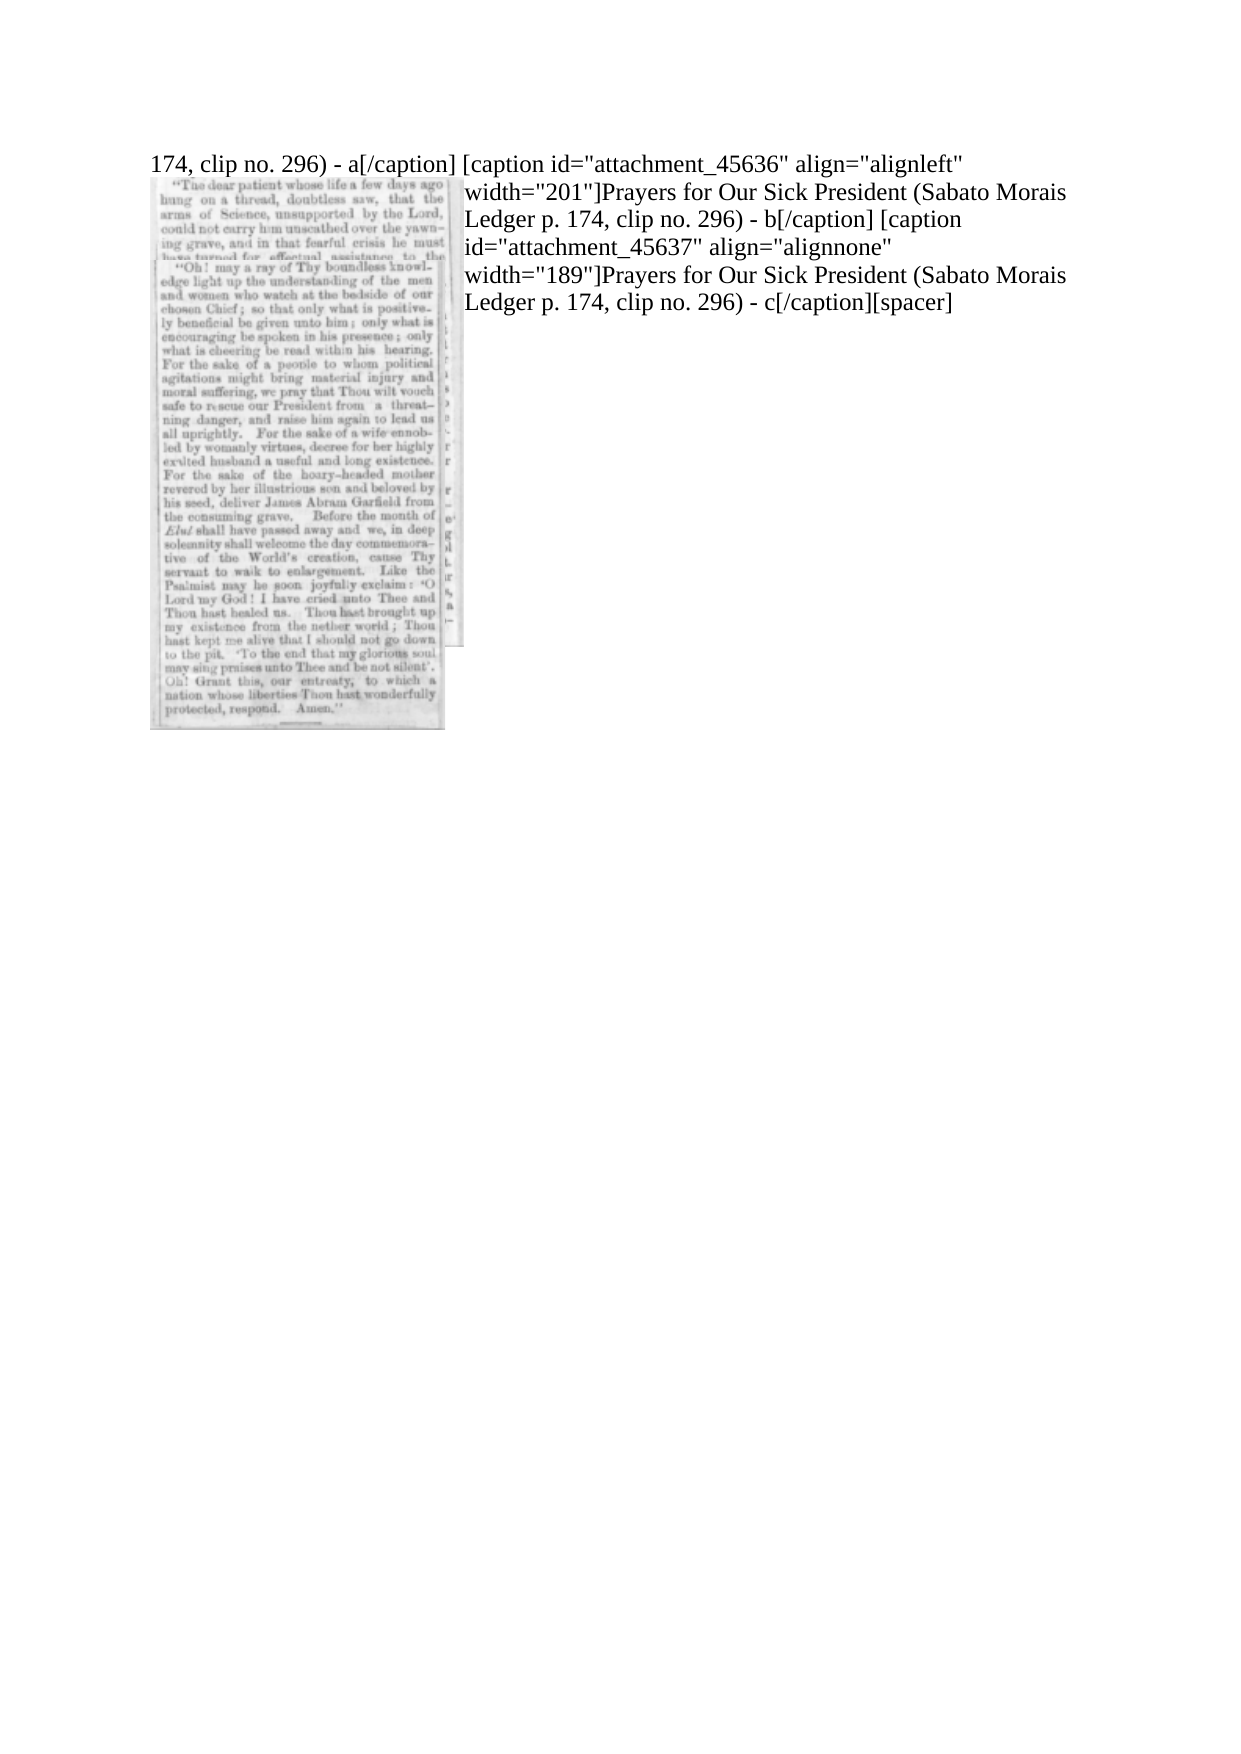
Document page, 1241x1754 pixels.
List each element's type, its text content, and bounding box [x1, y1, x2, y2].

text 174, clip no. 296) - a[/caption] [caption id="attachment_45636" align="alignleft" width="201"]Prayers for Our Sick President (Sabato Morais Ledger p. 174, clip no. 296) - b[/caption] [caption id="attachment_45637" align="alignnone" width="189"]Prayers for Our Sick President (Sabato Morais Ledger p. 174, clip no. 296) - c[/caption][spacer] [150, 150, 1090, 316]
picture [150, 177, 464, 730]
